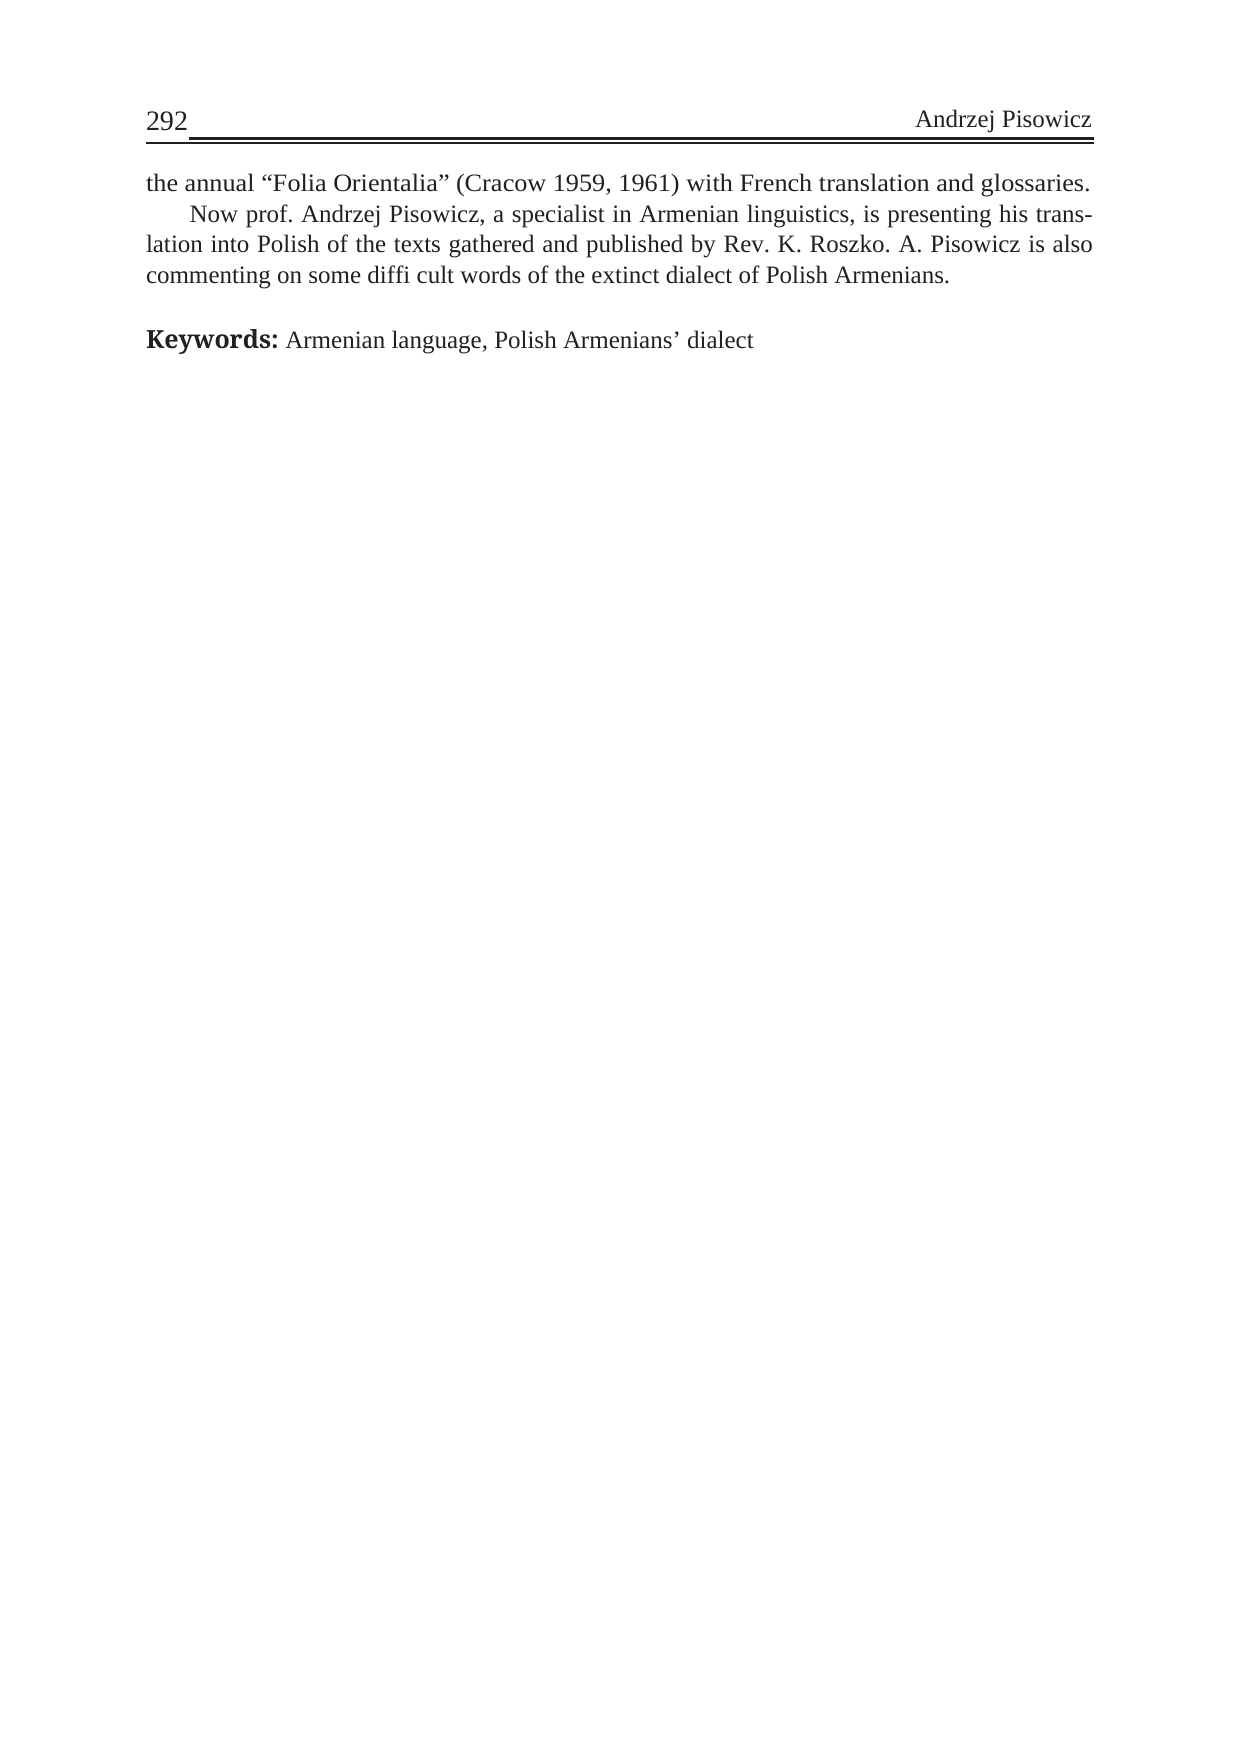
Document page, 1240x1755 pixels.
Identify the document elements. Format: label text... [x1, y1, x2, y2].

text Keywords: Armenian language, Polish Armenians’ dialect [146, 321, 1106, 355]
text the annual “Folia Orientalia” (Cracow 1959, 1961) with French translation and glossaries. [146, 168, 1106, 197]
text Now prof. Andrzej Pisowicz, a specialist in Armenian linguistics, is presenting his trans- lation into Polish of the texts gathered and published by Rev. K. Roszko. A. Pisowicz is also commenting on some diffi cult words of the extinct dialect of Polish Armenians. [146, 199, 1094, 288]
